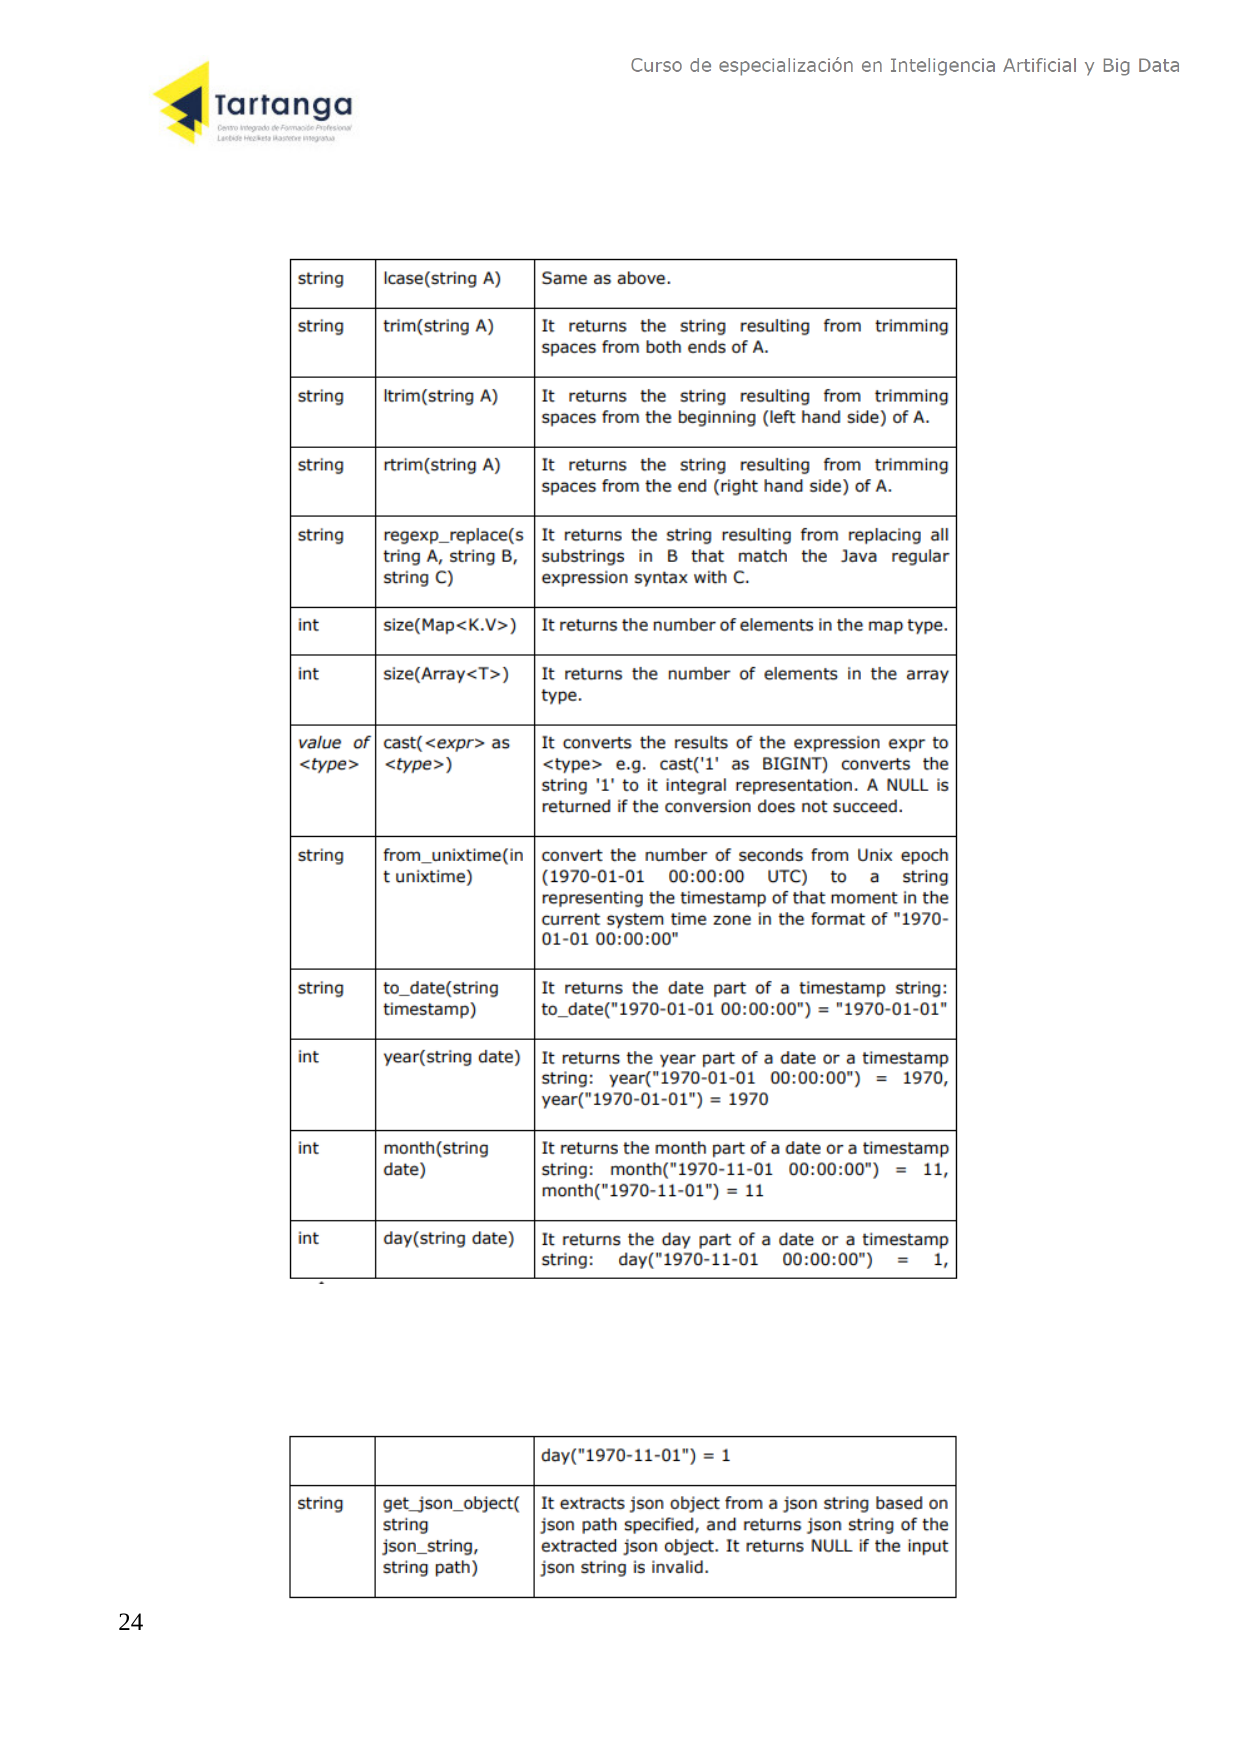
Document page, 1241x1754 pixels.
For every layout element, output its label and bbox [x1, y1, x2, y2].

picture [275, 244, 965, 1284]
picture [139, 55, 366, 154]
picture [277, 1426, 963, 1607]
picture [625, 52, 1182, 81]
